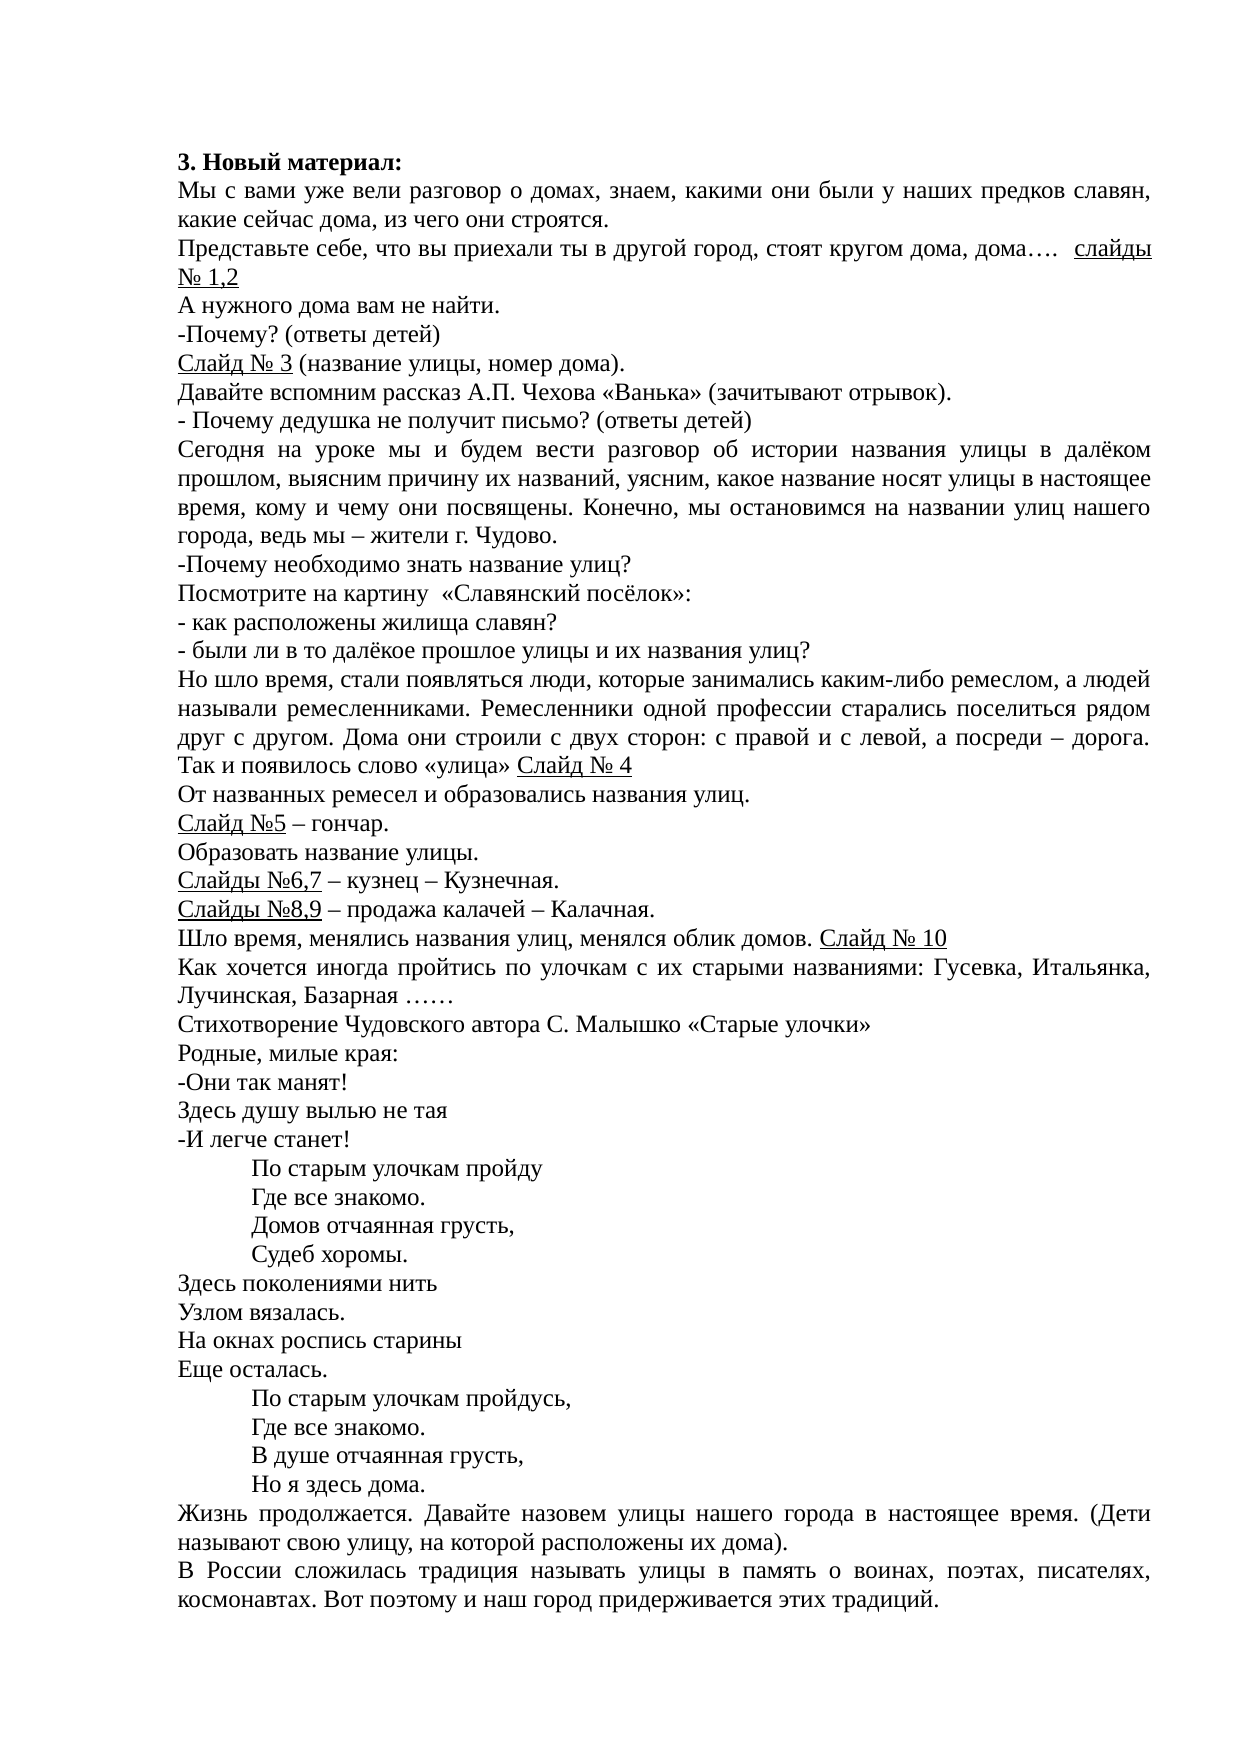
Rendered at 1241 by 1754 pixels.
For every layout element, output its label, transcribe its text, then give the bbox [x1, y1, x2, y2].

text Посмотрите на картину «Славянский посёлок»: [177, 578, 1152, 607]
text Где все знакомо. [177, 1182, 1152, 1211]
text От названных ремесел и образовались названия улиц. [177, 779, 1152, 808]
text Судеб хоромы. [177, 1239, 1152, 1268]
text Слайд № 3 (название улицы, номер дома). [177, 348, 1152, 377]
text В России сложилась традиция называть улицы в память о воинах, поэтах, писателях, космонавтах. Вот поэтому и наш город придерживается этих традиций. [177, 1556, 1152, 1613]
text - как расположены жилища славян? [177, 607, 1152, 636]
text На окнах роспись старины [177, 1326, 1152, 1354]
text Домов отчаянная грусть, [177, 1211, 1152, 1239]
text Шло время, менялись названия улиц, менялся облик домов. Слайд № 10 [177, 923, 1152, 952]
text А нужного дома вам не найти. [177, 291, 1152, 319]
text Представьте себе, что вы приехали ты в другой город, стоят кругом дома, дома…. слайды № 1,2 [177, 233, 1152, 291]
text Стихотворение Чудовского автора С. Малышко «Старые улочки» [177, 1009, 1152, 1038]
text Но я здесь дома. [177, 1469, 1152, 1498]
text По старым улочкам пройдусь, [177, 1383, 1152, 1412]
text По старым улочкам пройду [177, 1153, 1152, 1182]
text Родные, милые края: [177, 1038, 1152, 1067]
text 3. Новый материал: [177, 147, 1152, 176]
text - были ли в то далёкое прошлое улицы и их названия улиц? [177, 636, 1152, 664]
text Давайте вспомним рассказ А.П. Чехова «Ванька» (зачитывают отрывок). [177, 377, 1152, 406]
text Слайды №8,9 – продажа калачей – Калачная. [177, 894, 1152, 923]
text -Они так манят! [177, 1067, 1152, 1096]
text Слайды №6,7 – кузнец – Кузнечная. [177, 866, 1152, 894]
text Узлом вязалась. [177, 1297, 1152, 1326]
text Еще осталась. [177, 1354, 1152, 1383]
text -И легче станет! [177, 1124, 1152, 1153]
text Сегодня на уроке мы и будем вести разговор об истории названия улицы в далёком прошлом, выясним причину их названий, уясним, какое название носят улицы в настоящее время, кому и чему они посвящены. Конечно, мы остановимся на названии улиц нашего города, ведь мы – жители г. Чудово. [177, 434, 1152, 549]
text Как хочется иногда пройтись по улочкам с их старыми названиями: Гусевка, Итальянка, Лучинская, Базарная …… [177, 952, 1152, 1009]
text -Почему? (ответы детей) [177, 319, 1152, 348]
text -Почему необходимо знать название улиц? [177, 549, 1152, 578]
text Где все знакомо. [177, 1412, 1152, 1441]
text Здесь поколениями нить [177, 1268, 1152, 1297]
text Образовать название улицы. [177, 837, 1152, 866]
text Но шло время, стали появляться люди, которые занимались каким-либо ремеслом, а людей называли ремесленниками. Ремесленники одной профессии старались поселиться рядом друг с другом. Дома они строили с двух сторон: с правой и с левой, а посреди – дорога. Так и появилось слово «улица» Слайд № 4 [177, 664, 1152, 779]
text Мы с вами уже вели разговор о домах, знаем, какими они были у наших предков славян, какие сейчас дома, из чего они строятся. [177, 176, 1152, 233]
text Слайд №5 – гончар. [177, 808, 1152, 837]
text Жизнь продолжается. Давайте назовем улицы нашего города в настоящее время. (Дети называют свою улицу, на которой расположены их дома). [177, 1498, 1152, 1556]
text Здесь душу вылью не тая [177, 1096, 1152, 1124]
text В душе отчаянная грусть, [177, 1441, 1152, 1469]
text - Почему дедушка не получит письмо? (ответы детей) [177, 406, 1152, 434]
